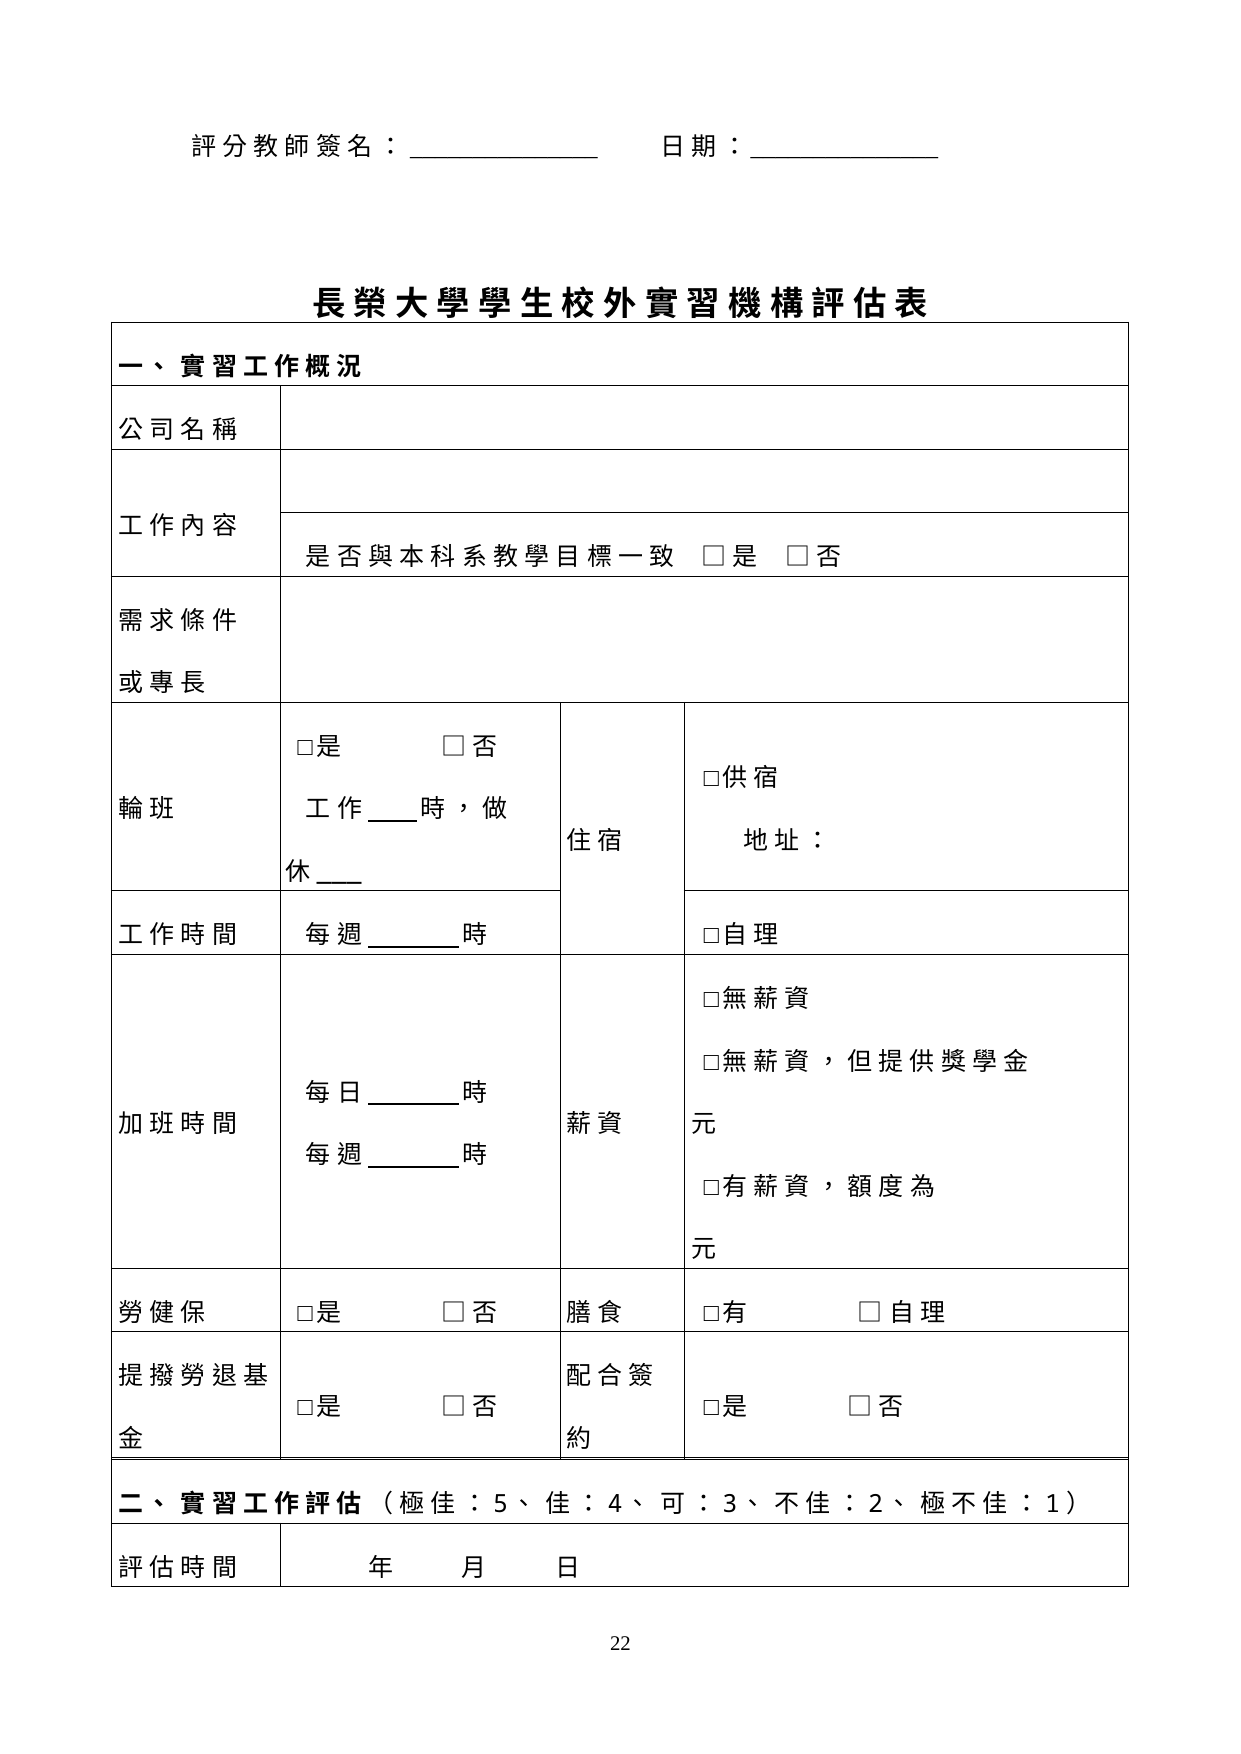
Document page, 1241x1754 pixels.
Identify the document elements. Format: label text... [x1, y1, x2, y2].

table_cell [281, 577, 1128, 702]
table_cell □是 □否 工作 時，做 休___ [281, 703, 560, 890]
table_cell 加班時間 [112, 955, 280, 1267]
table_cell [281, 386, 1128, 449]
table_cell 評估時間 [112, 1524, 280, 1586]
table_cell 公司名稱 [112, 386, 280, 449]
table_cell 勞健保 [112, 1269, 280, 1331]
table_cell [281, 450, 1128, 512]
table_cell 提撥勞退基金 [112, 1332, 280, 1457]
table_cell □有 □自理 [685, 1269, 1128, 1331]
table_cell □是 □否 [685, 1332, 1128, 1457]
table_cell □是 □否 [281, 1269, 560, 1331]
table_cell 年 月 日 [281, 1524, 1128, 1586]
text 長榮大學學生校外實習機構評估表 [104, 259, 1136, 322]
table_cell □是 □否 [281, 1332, 560, 1457]
table_cell □自理 [685, 891, 1128, 954]
text 評分教師簽名：_______________ 日期：_______________ [104, 103, 1086, 165]
table_cell 是否與本科系教學目標一致 □是 □否 [281, 513, 1128, 576]
table_cell 膳食 [561, 1269, 684, 1331]
table_cell 每週 時 [281, 891, 560, 954]
table_cell 輪班 [112, 703, 280, 890]
table_cell 二、實習工作評估（極佳：5、佳：4、可：3、不佳：2、極不佳：1） [112, 1460, 1128, 1523]
table_cell 工作時間 [112, 891, 280, 954]
table_cell 薪資 [561, 955, 684, 1267]
table_header 一、實習工作概況 [112, 323, 1128, 385]
table_cell 需求條件 或專長 [112, 577, 280, 702]
table_cell 每日 時 每週 時 [281, 955, 560, 1267]
table_cell 住宿 [561, 703, 684, 954]
table_cell 工作內容 [112, 450, 280, 576]
table_cell □無薪資 □無薪資，但提供獎學金 元 □有薪資，額度為 元 [685, 955, 1128, 1267]
table_cell □供宿 地址： [685, 703, 1128, 890]
table_cell 配合簽約 [561, 1332, 684, 1457]
